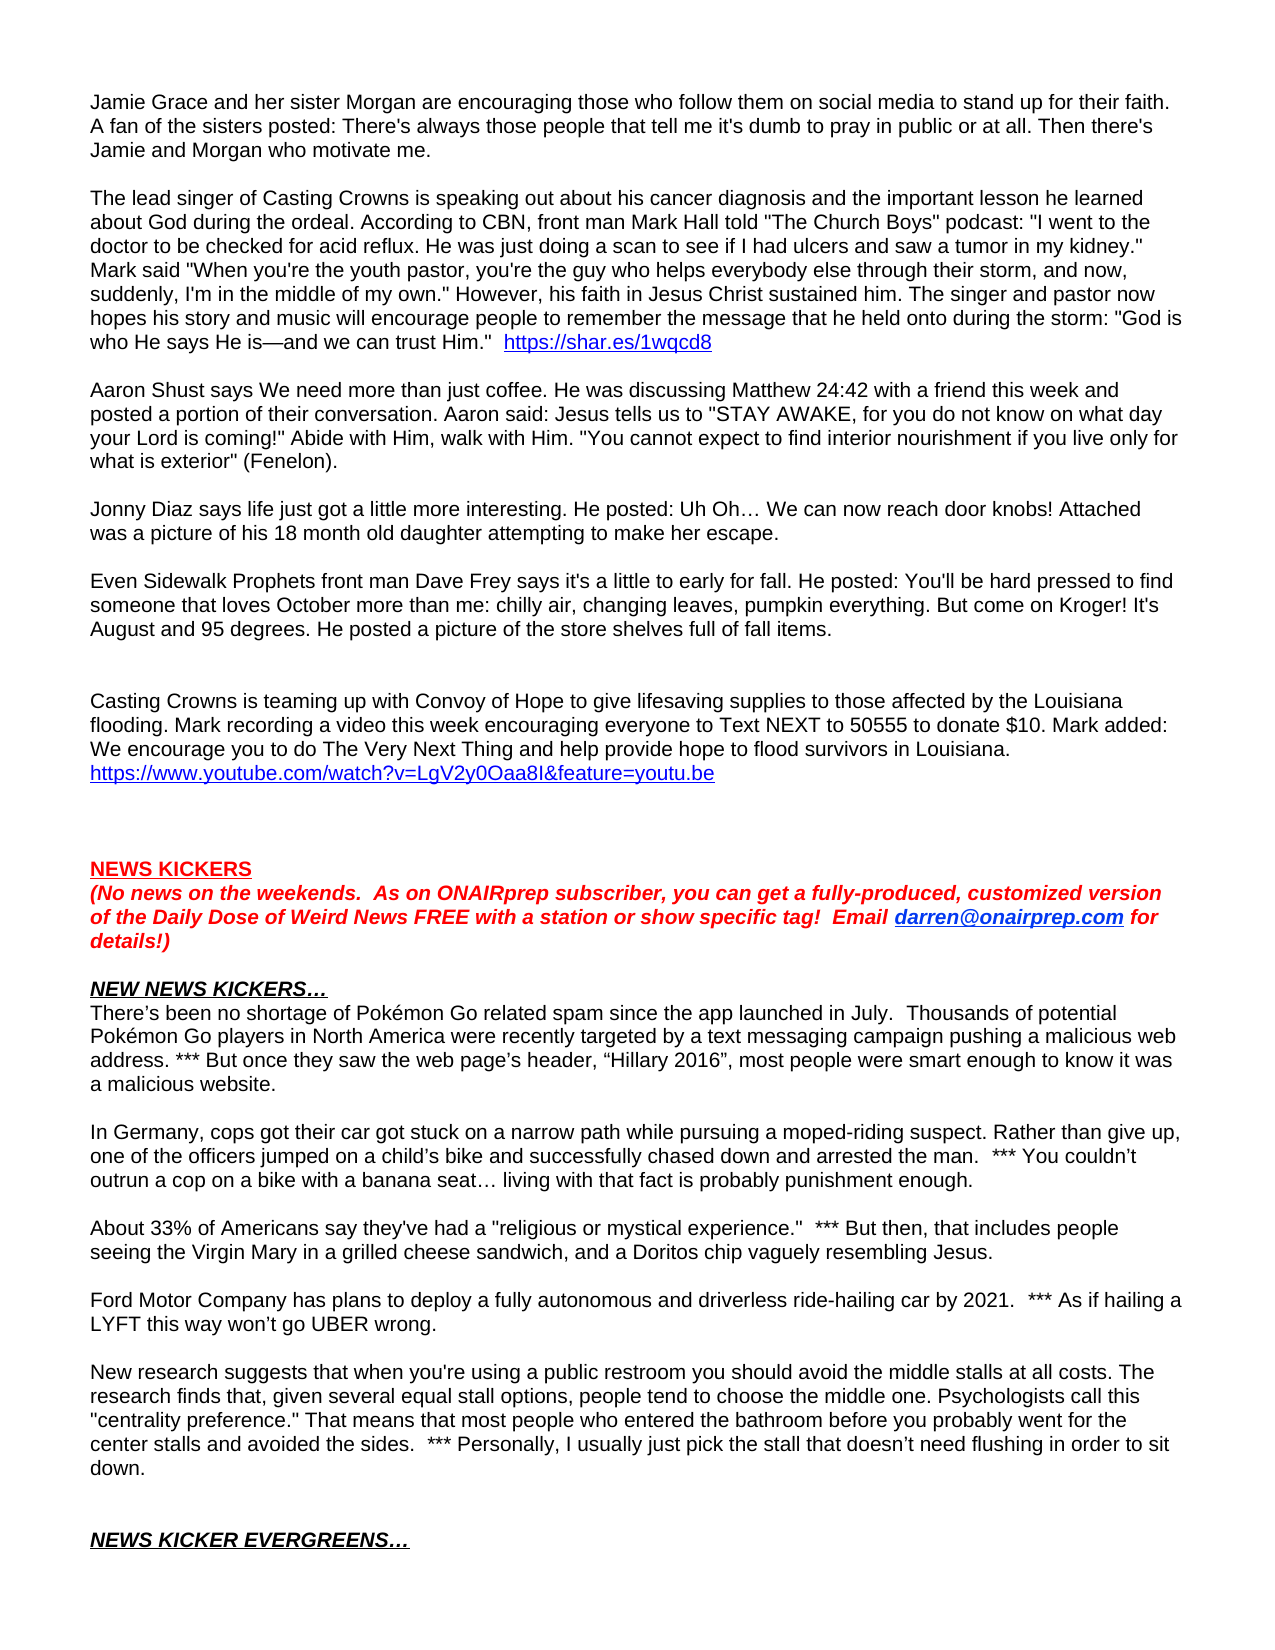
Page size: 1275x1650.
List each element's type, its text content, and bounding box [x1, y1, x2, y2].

text https://www.youtube.com/watch?v=LgV2y0Oaa8I&feature=youtu.be [90, 761, 1185, 785]
text About 33% of Americans say they've had a "religious or mystical experience." *** But then, that includes people seeing the Virgin Mary in a grilled cheese sandwich, and a Doritos chip vaguely resembling Jesus. [90, 1216, 1185, 1264]
text In Germany, cops got their car got stuck on a narrow path while pursuing a moped-riding suspect. Rather than give up, one of the officers jumped on a child’s bike and successfully chased down and arrested the man. *** You couldn’t outrun a cop on a bike with a banana seat… living with that fact is probably punishment enough. [90, 1120, 1185, 1192]
text (No news on the weekends. As on ONAIRprep subscriber, you can get a fully-produced, customized version of the Daily Dose of Weird News FREE with a station or show specific tag! Email darren@onairprep.com for details!) [90, 881, 1185, 952]
text Casting Crowns is teaming up with Convoy of Hope to give lifesaving supplies to those affected by the Louisiana flooding. Mark recording a video this week encouraging everyone to Text NEXT to 50555 to donate $10. Mark added: We encourage you to do The Very Next Thing and help provide hope to flood survivors in Louisiana. [90, 689, 1185, 761]
text Jamie Grace and her sister Morgan are encouraging those who follow them on social media to stand up for their faith. A fan of the sisters posted: There's always those people that tell me it's dumb to pray in public or at all. Then there's Jamie and Morgan who motivate me. [90, 90, 1185, 162]
text There’s been no shortage of Pokémon Go related spam since the app launched in July. Thousands of potential Pokémon Go players in North America were recently targeted by a text messaging campaign pushing a malicious web address. *** But once they saw the web page’s header, “Hillary 2016”, most people were smart enough to know it was a malicious website. [90, 1000, 1185, 1096]
text New research suggests that when you're using a public restroom you should avoid the middle stalls at all costs. The research finds that, given several equal stall options, people tend to choose the middle one. Psychologists call this "centrality preference." That means that most people who entered the bathroom before you probably went for the center stalls and avoided the sides. *** Personally, I usually just pick the stall that doesn’t need flushing in order to sit down. [90, 1360, 1185, 1479]
text Ford Motor Company has plans to deploy a fully autonomous and driverless ride-hailing car by 2021. *** As if hailing a LYFT this way won’t go UBER wrong. [90, 1288, 1185, 1336]
text Even Sidewalk Prophets front man Dave Frey says it's a little to early for fall. He posted: You'll be hard pressed to find someone that loves October more than me: chilly air, changing leaves, pumpkin everything. But come on Kroger! It's August and 95 degrees. He posted a picture of the store shelves full of fall items. [90, 569, 1185, 641]
text NEWS KICKER EVERGREENS… [90, 1527, 1185, 1551]
text NEW NEWS KICKERS… [90, 976, 1185, 1000]
text NEWS KICKERS [90, 857, 1185, 881]
text The lead singer of Casting Crowns is speaking out about his cancer diagnosis and the important lesson he learned about God during the ordeal. According to CBN, front man Mark Hall told "The Church Boys" podcast: "I went to the doctor to be checked for acid reflux. He was just doing a scan to see if I had ulcers and saw a tumor in my kidney." Mark said "When you're the youth pastor, you're the guy who helps everybody else through their storm, and now, suddenly, I'm in the middle of my own." However, his faith in Jesus Christ sustained him. The singer and pastor now hopes his story and music will encourage people to remember the message that he held onto during the storm: "God is who He says He is—and we can trust Him." https://shar.es/1wqcd8 [90, 186, 1185, 353]
text Aaron Shust says We need more than just coffee. He was discussing Matthew 24:42 with a friend this week and posted a portion of their conversation. Aaron said: Jesus tells us to "STAY AWAKE, for you do not know on what day your Lord is coming!" Abide with Him, walk with Him. "You cannot expect to find interior nourishment if you live only for what is exterior" (Fenelon). [90, 377, 1185, 473]
text Jonny Diaz says life just got a little more interesting. He posted: Uh Oh… We can now reach door knobs! Attached was a picture of his 18 month old daughter attempting to make her escape. [90, 497, 1185, 545]
